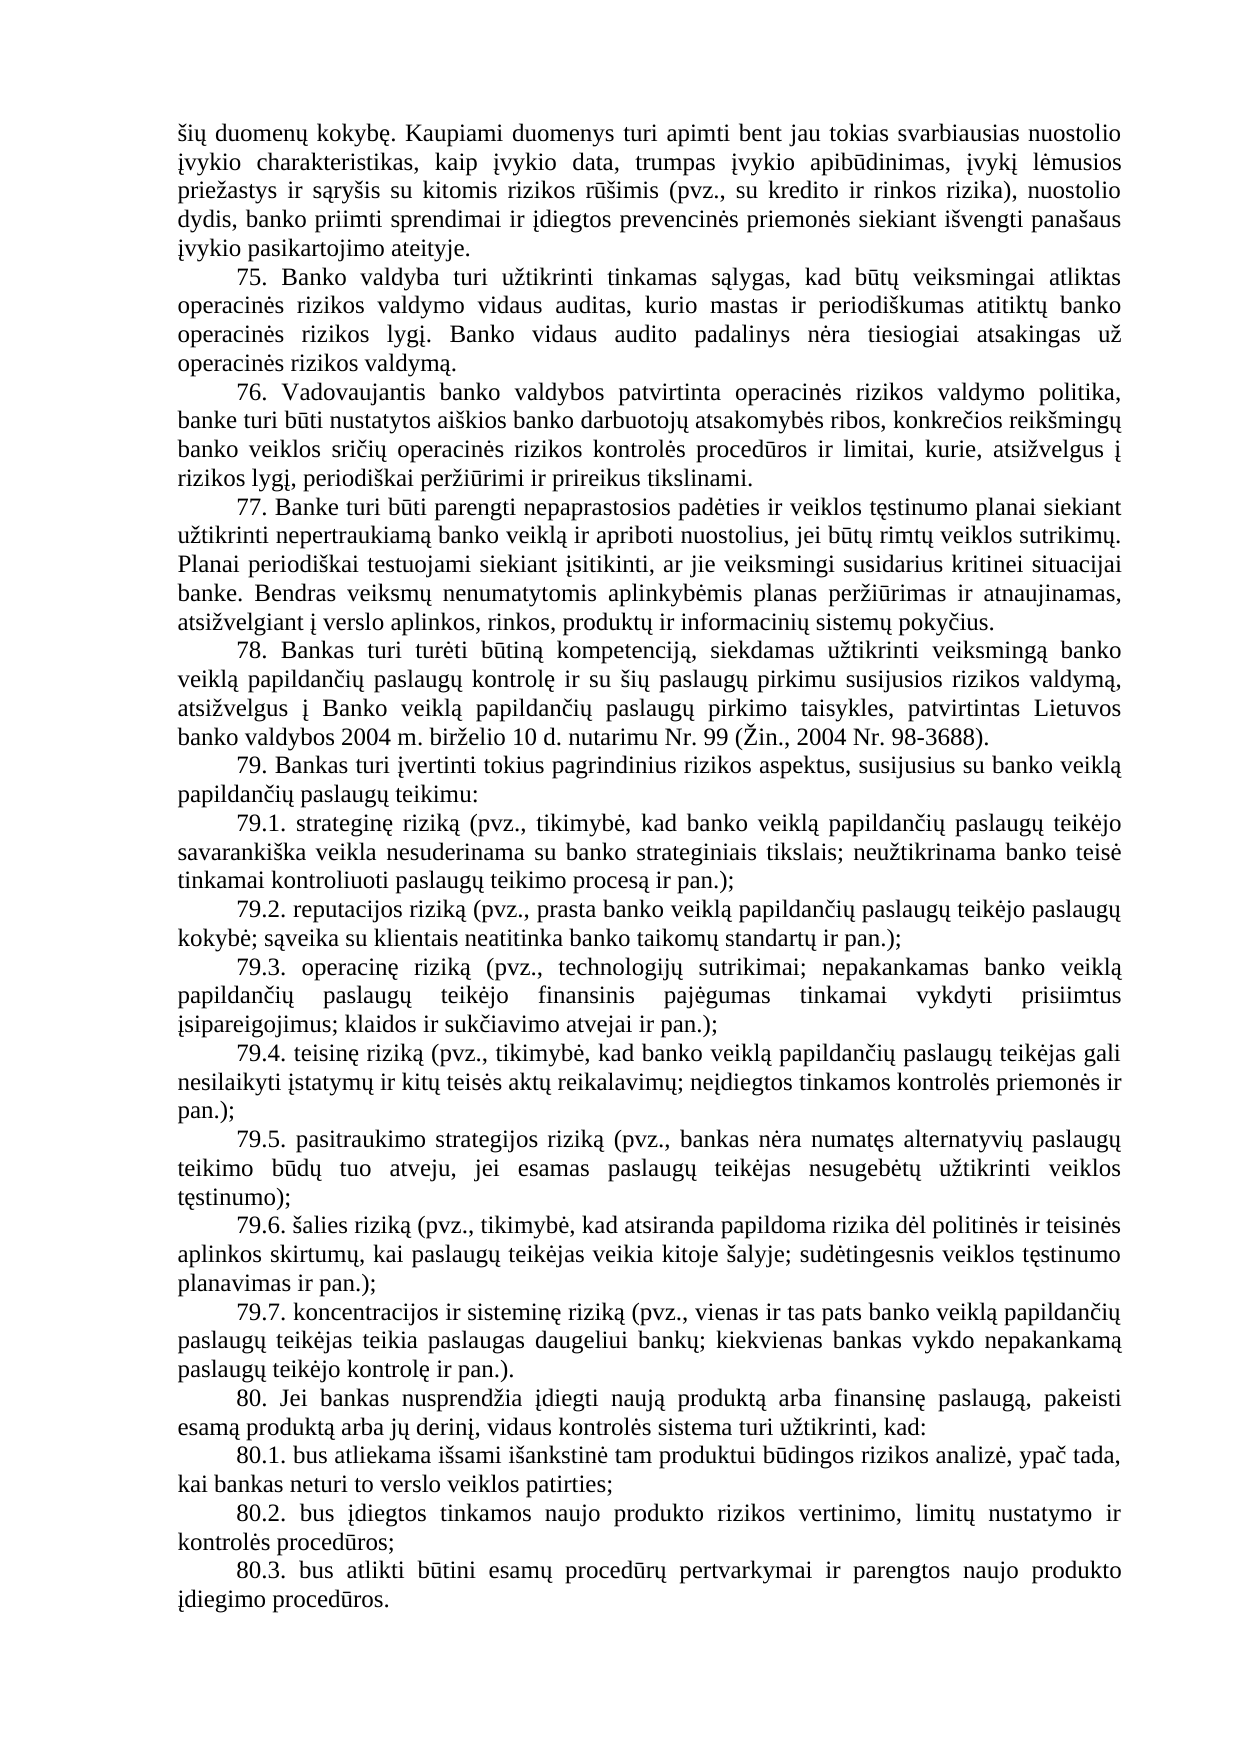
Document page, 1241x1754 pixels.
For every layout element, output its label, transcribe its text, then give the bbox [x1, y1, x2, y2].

text 80.2. bus įdiegtos tinkamos naujo produkto rizikos vertinimo, limitų nustatymo ir kontrolės procedūros; [177, 1498, 1122, 1556]
text 79.4. teisinę riziką (pvz., tikimybė, kad banko veiklą papildančių paslaugų teikėjas gali nesilaikyti įstatymų ir kitų teisės aktų reikalavimų; neįdiegtos tinkamos kontrolės priemonės ir pan.); [177, 1038, 1122, 1124]
text 79.2. reputacijos riziką (pvz., prasta banko veiklą papildančių paslaugų teikėjo paslaugų kokybė; sąveika su klientais neatitinka banko taikomų standartų ir pan.); [177, 894, 1122, 952]
text šių duomenų kokybę. Kaupiami duomenys turi apimti bent jau tokias svarbiausias nuostolio įvykio charakteristikas, kaip įvykio data, trumpas įvykio apibūdinimas, įvykį lėmusios priežastys ir sąryšis su kitomis rizikos rūšimis (pvz., su kredito ir rinkos rizika), nuostolio dydis, banko priimti sprendimai ir įdiegtos prevencinės priemonės siekiant išvengti panašaus įvykio pasikartojimo ateityje. [177, 118, 1122, 262]
text 79.1. strateginę riziką (pvz., tikimybė, kad banko veiklą papildančių paslaugų teikėjo savarankiška veikla nesuderinama su banko strateginiais tikslais; neužtikrinama banko teisė tinkamai kontroliuoti paslaugų teikimo procesą ir pan.); [177, 808, 1122, 894]
text 79.3. operacinę riziką (pvz., technologijų sutrikimai; nepakankamas banko veiklą papildančių paslaugų teikėjo finansinis pajėgumas tinkamai vykdyti prisiimtus įsipareigojimus; klaidos ir sukčiavimo atvejai ir pan.); [177, 952, 1122, 1038]
text 79.7. koncentracijos ir sisteminę riziką (pvz., vienas ir tas pats banko veiklą papildančių paslaugų teikėjas teikia paslaugas daugeliui bankų; kiekvienas bankas vykdo nepakankamą paslaugų teikėjo kontrolę ir pan.). [177, 1297, 1122, 1383]
text 79.5. pasitraukimo strategijos riziką (pvz., bankas nėra numatęs alternatyvių paslaugų teikimo būdų tuo atveju, jei esamas paslaugų teikėjas nesugebėtų užtikrinti veiklos tęstinumo); [177, 1124, 1122, 1211]
text 79. Bankas turi įvertinti tokius pagrindinius rizikos aspektus, susijusius su banko veiklą papildančių paslaugų teikimu: [177, 751, 1122, 808]
text 80.1. bus atliekama išsami išankstinė tam produktui būdingos rizikos analizė, ypač tada, kai bankas neturi to verslo veiklos patirties; [177, 1441, 1122, 1498]
text 76. Vadovaujantis banko valdybos patvirtinta operacinės rizikos valdymo politika, banke turi būti nustatytos aiškios banko darbuotojų atsakomybės ribos, konkrečios reikšmingų banko veiklos sričių operacinės rizikos kontrolės procedūros ir limitai, kurie, atsižvelgus į rizikos lygį, periodiškai peržiūrimi ir prireikus tikslinami. [177, 377, 1122, 492]
text 80. Jei bankas nusprendžia įdiegti naują produktą arba finansinę paslaugą, pakeisti esamą produktą arba jų derinį, vidaus kontrolės sistema turi užtikrinti, kad: [177, 1383, 1122, 1441]
text 77. Banke turi būti parengti nepaprastosios padėties ir veiklos tęstinumo planai siekiant užtikrinti nepertraukiamą banko veiklą ir apriboti nuostolius, jei būtų rimtų veiklos sutrikimų. Planai periodiškai testuojami siekiant įsitikinti, ar jie veiksmingi susidarius kritinei situacijai banke. Bendras veiksmų nenumatytomis aplinkybėmis planas peržiūrimas ir atnaujinamas, atsižvelgiant į verslo aplinkos, rinkos, produktų ir informacinių sistemų pokyčius. [177, 492, 1122, 636]
text 75. Banko valdyba turi užtikrinti tinkamas sąlygas, kad būtų veiksmingai atliktas operacinės rizikos valdymo vidaus auditas, kurio mastas ir periodiškumas atitiktų banko operacinės rizikos lygį. Banko vidaus audito padalinys nėra tiesiogiai atsakingas už operacinės rizikos valdymą. [177, 262, 1122, 377]
text 78. Bankas turi turėti būtiną kompetenciją, siekdamas užtikrinti veiksmingą banko veiklą papildančių paslaugų kontrolę ir su šių paslaugų pirkimu susijusios rizikos valdymą, atsižvelgus į Banko veiklą papildančių paslaugų pirkimo taisykles, patvirtintas Lietuvos banko valdybos 2004 m. birželio 10 d. nutarimu Nr. 99 (Žin., 2004 Nr. 98-3688). [177, 636, 1122, 751]
text 79.6. šalies riziką (pvz., tikimybė, kad atsiranda papildoma rizika dėl politinės ir teisinės aplinkos skirtumų, kai paslaugų teikėjas veikia kitoje šalyje; sudėtingesnis veiklos tęstinumo planavimas ir pan.); [177, 1211, 1122, 1297]
text 80.3. bus atlikti būtini esamų procedūrų pertvarkymai ir parengtos naujo produkto įdiegimo procedūros. [177, 1556, 1122, 1613]
